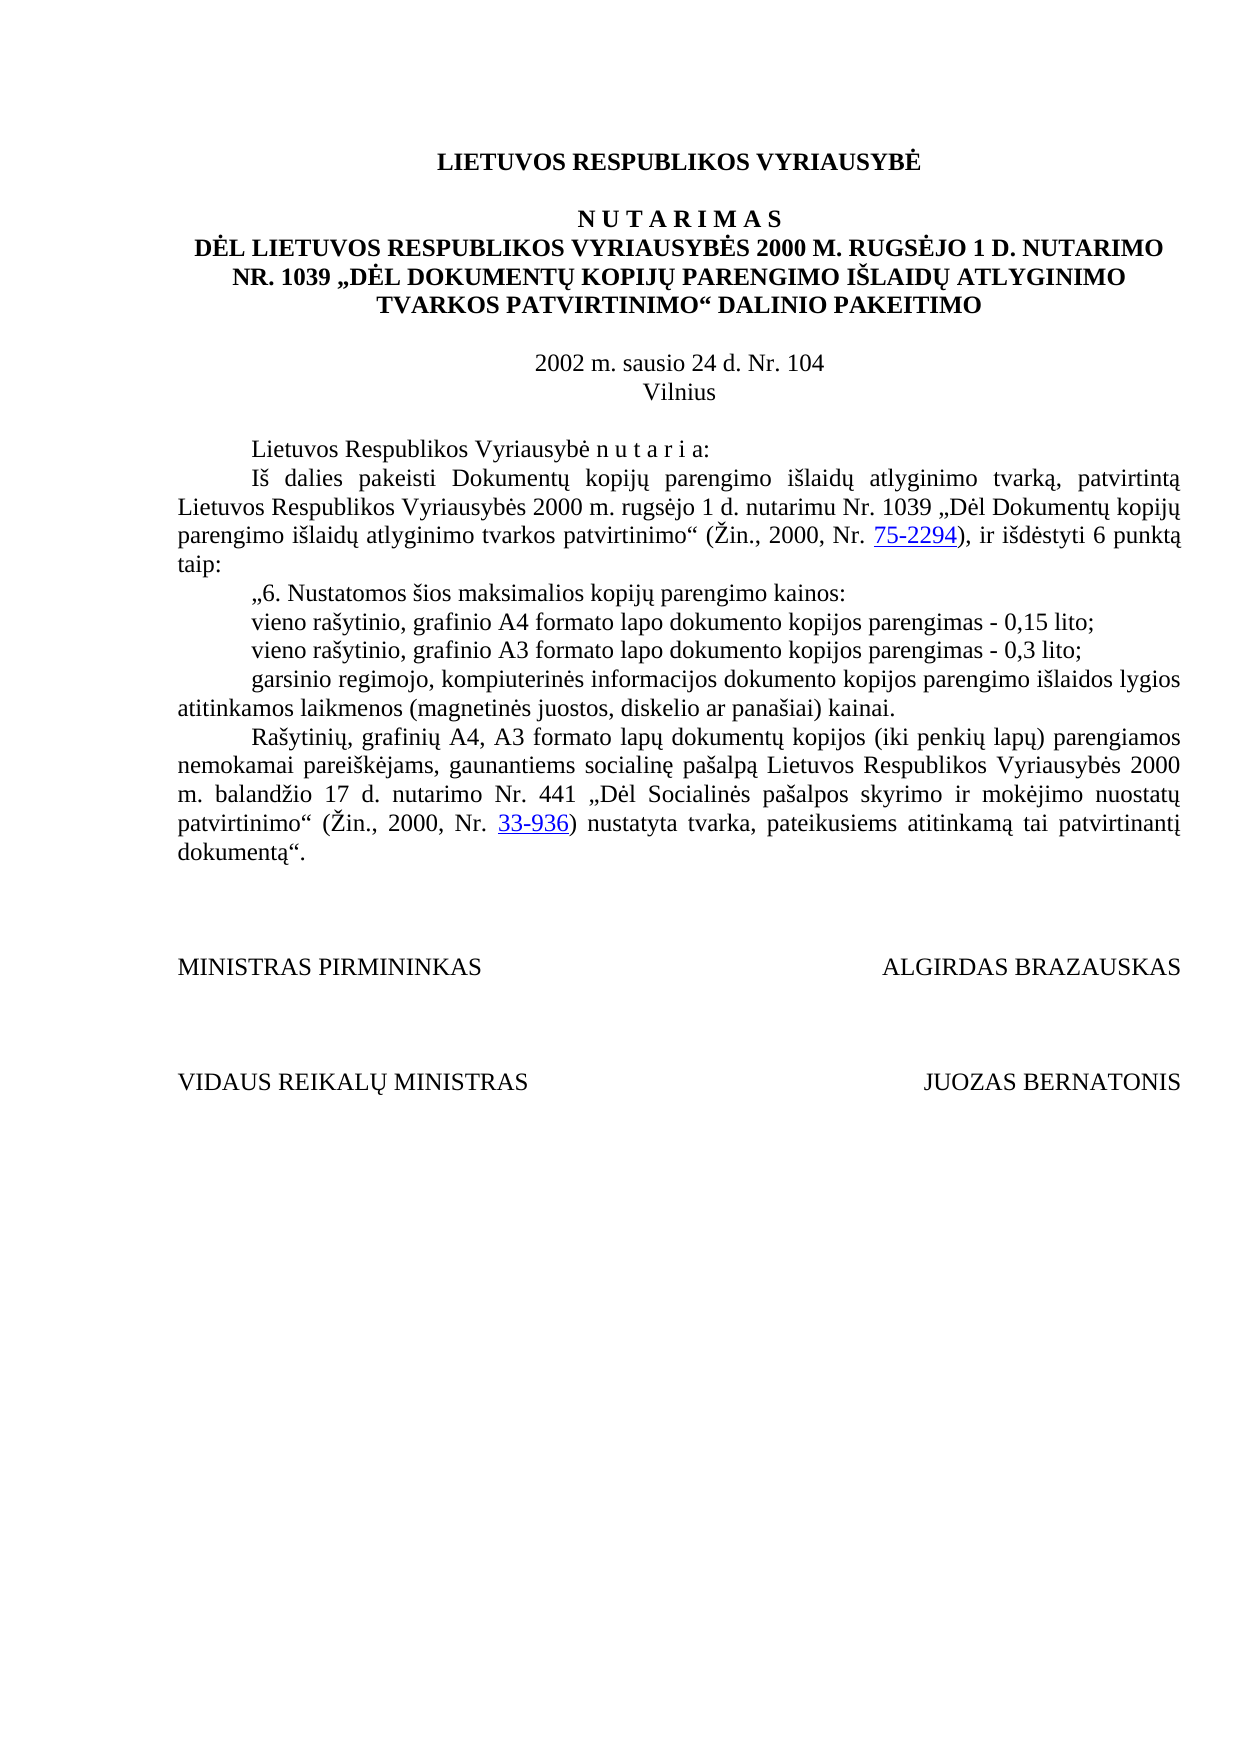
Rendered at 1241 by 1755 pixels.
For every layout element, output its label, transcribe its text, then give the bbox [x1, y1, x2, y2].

text Vilnius [177, 377, 1181, 406]
text Iš dalies pakeisti Dokumentų kopijų parengimo išlaidų atlyginimo tvarką, patvirtintą Lietuvos Respublikos Vyriausybės 2000 m. rugsėjo 1 d. nutarimu Nr. 1039 „Dėl Dokumentų kopijų parengimo išlaidų atlyginimo tvarkos patvirtinimo“ (Žin., 2000, Nr. 75-2294), ir išdėstyti 6 punktą taip: [177, 463, 1181, 578]
text vieno rašytinio, grafinio A3 formato lapo dokumento kopijos parengimas - 0,3 lito; [177, 636, 1181, 664]
text vieno rašytinio, grafinio A4 formato lapo dokumento kopijos parengimas - 0,15 lito; [177, 607, 1181, 636]
text DĖL LIETUVOS RESPUBLIKOS VYRIAUSYBĖS 2000 M. RUGSĖJO 1 D. NUTARIMO NR. 1039 „DĖL DOKUMENTŲ KOPIJŲ PARENGIMO IŠLAIDŲ ATLYGINIMO TVARKOS PATVIRTINIMO“ DALINIO PAKEITIMO [177, 233, 1181, 319]
text 2002 m. sausio 24 d. Nr. 104 [177, 348, 1181, 377]
text Rašytinių, grafinių A4, A3 formato lapų dokumentų kopijos (iki penkių lapų) parengiamos nemokamai pareiškėjams, gaunantiems socialinę pašalpą Lietuvos Respublikos Vyriausybės 2000 m. balandžio 17 d. nutarimo Nr. 441 „Dėl Socialinės pašalpos skyrimo ir mokėjimo nuostatų patvirtinimo“ (Žin., 2000, Nr. 33-936) nustatyta tvarka, pateikusiems atitinkamą tai patvirtinantį dokumentą“. [177, 722, 1181, 866]
text garsinio regimojo, kompiuterinės informacijos dokumento kopijos parengimo išlaidos lygios atitinkamos laikmenos (magnetinės juostos, diskelio ar panašiai) kainai. [177, 664, 1181, 722]
text N U T A R I M A S [177, 204, 1181, 233]
text VIDAUS REIKALŲ MINISTRAS JUOZAS BERNATONIS [177, 1067, 1181, 1096]
text „6. Nustatomos šios maksimalios kopijų parengimo kainos: [177, 578, 1181, 607]
text MINISTRAS PIRMININKAS ALGIRDAS BRAZAUSKAS [177, 952, 1181, 981]
text Lietuvos Respublikos Vyriausybė nutaria: [177, 434, 1181, 463]
text LIETUVOS RESPUBLIKOS VYRIAUSYBĖ [177, 147, 1181, 176]
